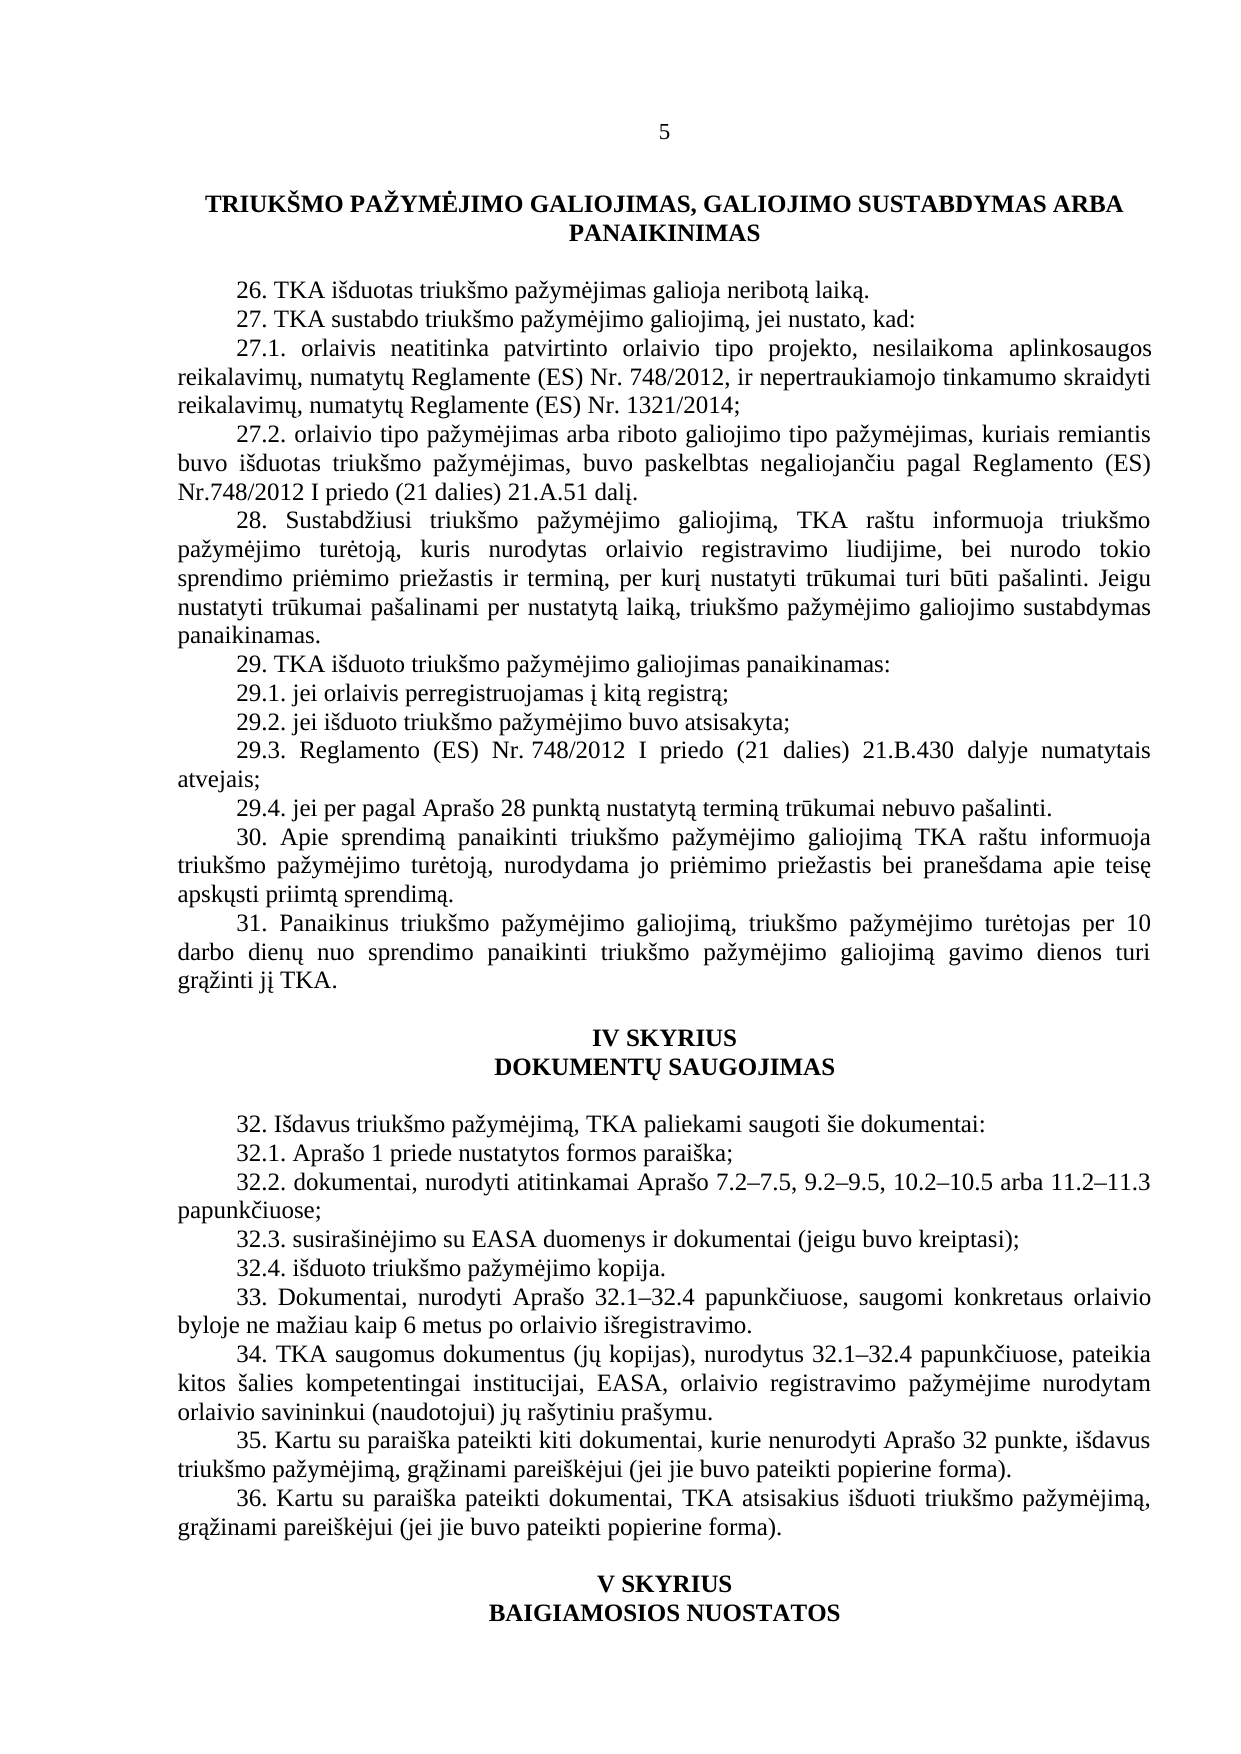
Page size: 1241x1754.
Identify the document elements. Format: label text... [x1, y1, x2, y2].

text 30. Apie sprendimą panaikinti triukšmo pažymėjimo galiojimą TKA raštu informuoja triukšmo pažymėjimo turėtoją, nurodydama jo priėmimo priežastis bei pranešdama apie teisę apskųsti priimtą sprendimą. [177, 822, 1152, 908]
text 27.2. orlaivio tipo pažymėjimas arba riboto galiojimo tipo pažymėjimas, kuriais remiantis buvo išduotas triukšmo pažymėjimas, buvo paskelbtas negaliojančiu pagal Reglamento (ES) Nr.748/2012 I priedo (21 dalies) 21.A.51 dalį. [177, 419, 1152, 506]
text 32.1. Aprašo 1 priede nustatytos formos paraiška; [177, 1138, 1152, 1167]
text DOKUMENTŲ SAUGOJIMAS [177, 1052, 1152, 1081]
text 27.1. orlaivis neatitinka patvirtinto orlaivio tipo projekto, nesilaikoma aplinkosaugos reikalavimų, numatytų Reglamente (ES) Nr. 748/2012, ir nepertraukiamojo tinkamumo skraidyti reikalavimų, numatytų Reglamente (ES) Nr. 1321/2014; [177, 333, 1152, 419]
text 32.4. išduoto triukšmo pažymėjimo kopija. [177, 1253, 1152, 1282]
text 33. Dokumentai, nurodyti Aprašo 32.1–32.4 papunkčiuose, saugomi konkretaus orlaivio byloje ne mažiau kaip 6 metus po orlaivio išregistravimo. [177, 1282, 1152, 1339]
text 29.3. Reglamento (ES) Nr. 748/2012 I priedo (21 dalies) 21.B.430 dalyje numatytais atvejais; [177, 736, 1152, 793]
text 32.2. dokumentai, nurodyti atitinkamai Aprašo 7.2–7.5, 9.2–9.5, 10.2–10.5 arba 11.2–11.3 papunkčiuose; [177, 1167, 1152, 1224]
text Triukšmo pažymėjimO galiojimas, GALIOJIMO SUSTABDYMAS ARBA panaikinimas [177, 189, 1152, 247]
text BAIGIAMOSIOS NUOSTATOS [177, 1598, 1152, 1627]
text IV SKYRIUS [177, 1023, 1152, 1052]
text 28. Sustabdžiusi triukšmo pažymėjimo galiojimą, TKA raštu informuoja triukšmo pažymėjimo turėtoją, kuris nurodytas orlaivio registravimo liudijime, bei nurodo tokio sprendimo priėmimo priežastis ir terminą, per kurį nustatyti trūkumai turi būti pašalinti. Jeigu nustatyti trūkumai pašalinami per nustatytą laiką, triukšmo pažymėjimo galiojimo sustabdymas panaikinamas. [177, 506, 1152, 649]
text 29. TKA išduoto triukšmo pažymėjimo galiojimas panaikinamas: [177, 649, 1152, 678]
text 29.1. jei orlaivis perregistruojamas į kitą registrą; [177, 678, 1152, 707]
text 36. Kartu su paraiška pateikti dokumentai, TKA atsisakius išduoti triukšmo pažymėjimą, grąžinami pareiškėjui (jei jie buvo pateikti popierine forma). [177, 1483, 1152, 1541]
text 34. TKA saugomus dokumentus (jų kopijas), nurodytus 32.1–32.4 papunkčiuose, pateikia kitos šalies kompetentingai institucijai, EASA, orlaivio registravimo pažymėjime nurodytam orlaivio savininkui (naudotojui) jų rašytiniu prašymu. [177, 1339, 1152, 1426]
text 26. TKA išduotas triukšmo pažymėjimas galioja neribotą laiką. [177, 276, 1152, 304]
text 31. Panaikinus triukšmo pažymėjimo galiojimą, triukšmo pažymėjimo turėtojas per 10 darbo dienų nuo sprendimo panaikinti triukšmo pažymėjimo galiojimą gavimo dienos turi grąžinti jį TKA. [177, 908, 1152, 994]
text 29.2. jei išduoto triukšmo pažymėjimo buvo atsisakyta; [177, 707, 1152, 736]
text 32. Išdavus triukšmo pažymėjimą, TKA paliekami saugoti šie dokumentai: [177, 1109, 1152, 1138]
text 29.4. jei per pagal Aprašo 28 punktą nustatytą terminą trūkumai nebuvo pašalinti. [177, 793, 1152, 822]
text 27. TKA sustabdo triukšmo pažymėjimo galiojimą, jei nustato, kad: [177, 304, 1152, 333]
text 32.3. susirašinėjimo su EASA duomenys ir dokumentai (jeigu buvo kreiptasi); [177, 1224, 1152, 1253]
text 35. Kartu su paraiška pateikti kiti dokumentai, kurie nenurodyti Aprašo 32 punkte, išdavus triukšmo pažymėjimą, grąžinami pareiškėjui (jei jie buvo pateikti popierine forma). [177, 1426, 1152, 1483]
text V SKYRIUS [177, 1569, 1152, 1598]
